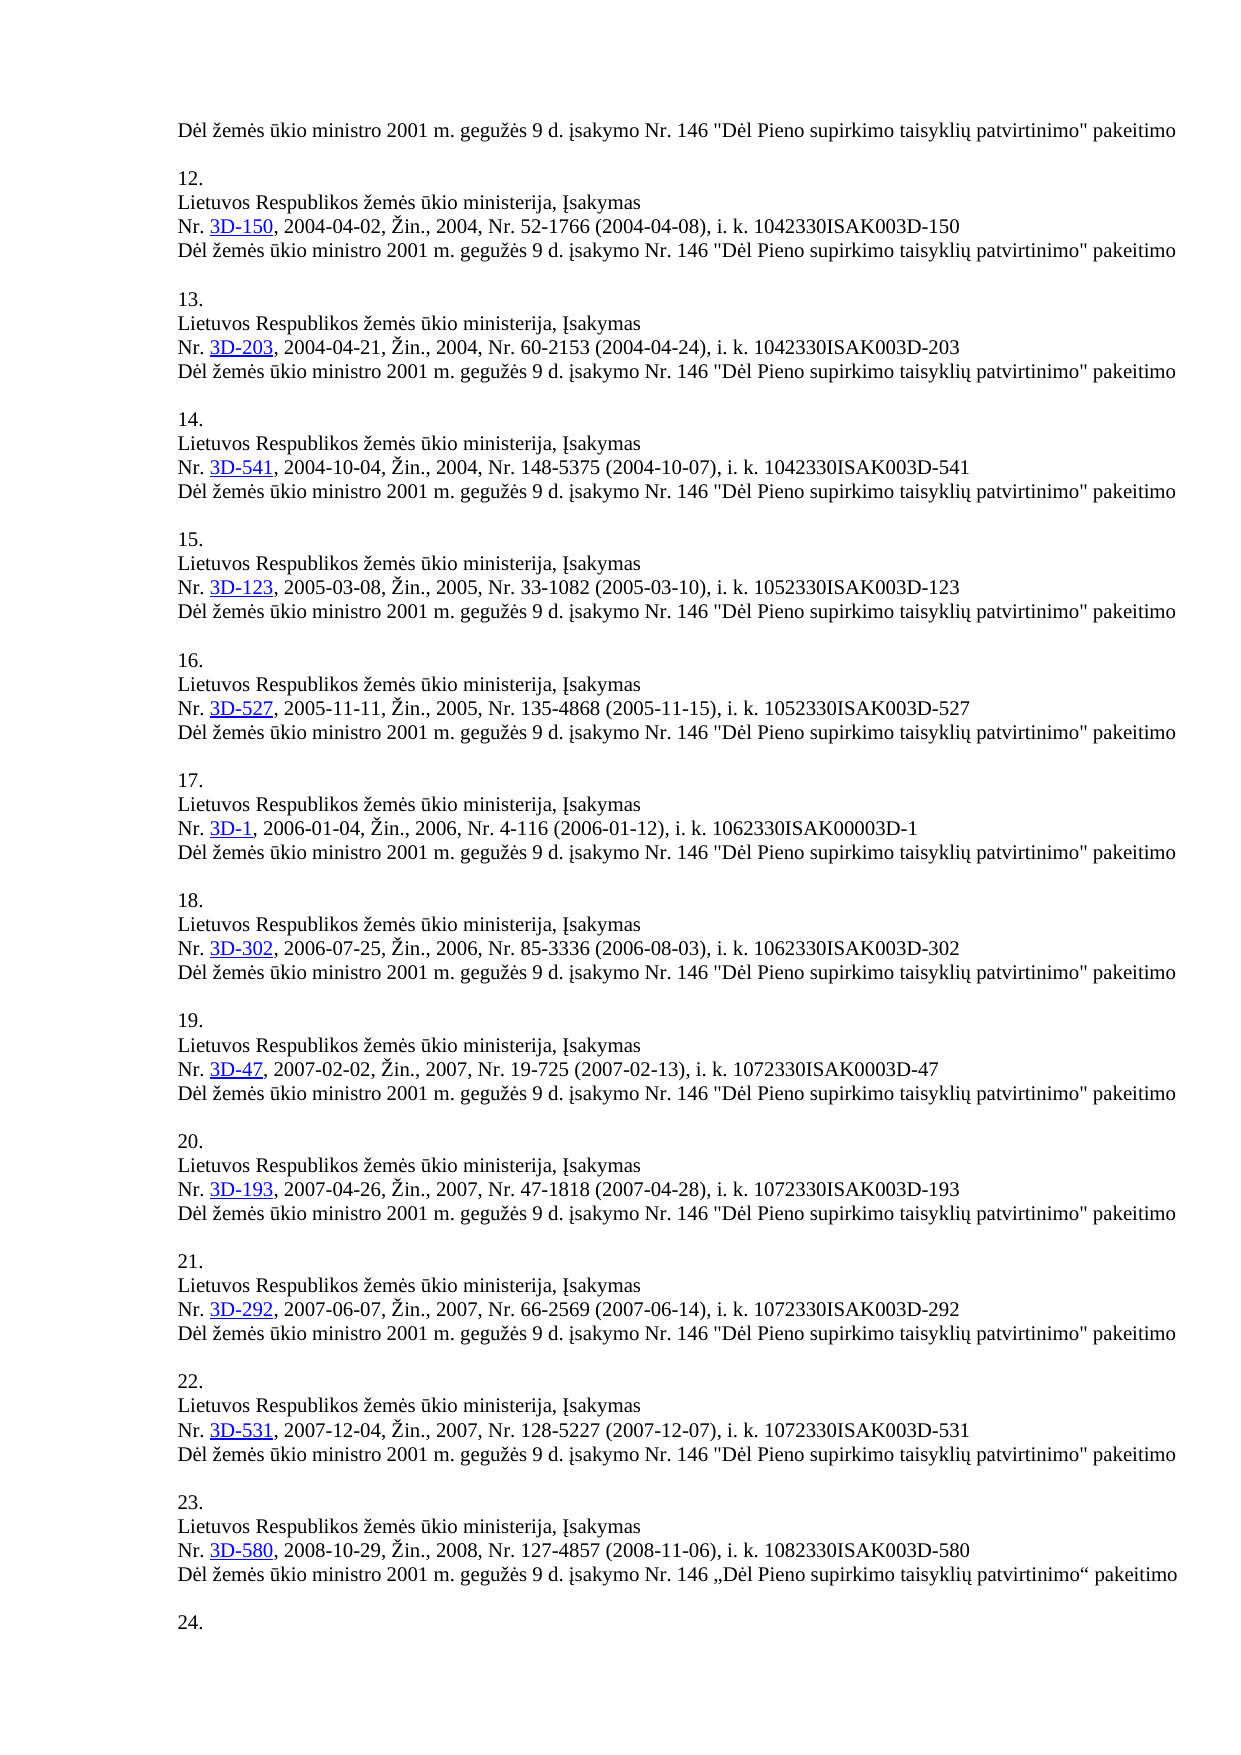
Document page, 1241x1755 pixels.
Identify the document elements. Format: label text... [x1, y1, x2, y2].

text Lietuvos Respublikos žemės ūkio ministerija, Įsakymas [177, 190, 1181, 214]
text Dėl žemės ūkio ministro 2001 m. gegužės 9 d. įsakymo Nr. 146 "Dėl Pieno supirkimo taisyklių patvirtinimo" pakeitimo [177, 118, 1181, 142]
text 15. [177, 527, 1181, 551]
text 13. [177, 287, 1181, 311]
text Lietuvos Respublikos žemės ūkio ministerija, Įsakymas [177, 311, 1181, 335]
text Lietuvos Respublikos žemės ūkio ministerija, Įsakymas [177, 1032, 1181, 1057]
text Lietuvos Respublikos žemės ūkio ministerija, Įsakymas [177, 912, 1181, 936]
text 23. [177, 1490, 1181, 1514]
text Lietuvos Respublikos žemės ūkio ministerija, Įsakymas [177, 1393, 1181, 1417]
text Nr. 3D-1, 2006-01-04, Žin., 2006, Nr. 4-116 (2006-01-12), i. k. 1062330ISAK00003D-1 [177, 816, 1181, 840]
text 18. [177, 888, 1181, 912]
text Nr. 3D-123, 2005-03-08, Žin., 2005, Nr. 33-1082 (2005-03-10), i. k. 1052330ISAK003D-123 [177, 575, 1181, 599]
text Lietuvos Respublikos žemės ūkio ministerija, Įsakymas [177, 672, 1181, 696]
text 20. [177, 1129, 1181, 1153]
text Nr. 3D-541, 2004-10-04, Žin., 2004, Nr. 148-5375 (2004-10-07), i. k. 1042330ISAK003D-541 [177, 455, 1181, 479]
text 21. [177, 1249, 1181, 1273]
text 12. [177, 166, 1181, 190]
text Nr. 3D-203, 2004-04-21, Žin., 2004, Nr. 60-2153 (2004-04-24), i. k. 1042330ISAK003D-203 [177, 335, 1181, 359]
text Dėl žemės ūkio ministro 2001 m. gegužės 9 d. įsakymo Nr. 146 "Dėl Pieno supirkimo taisyklių patvirtinimo" pakeitimo [177, 840, 1181, 864]
text Lietuvos Respublikos žemės ūkio ministerija, Įsakymas [177, 1273, 1181, 1297]
text Nr. 3D-292, 2007-06-07, Žin., 2007, Nr. 66-2569 (2007-06-14), i. k. 1072330ISAK003D-292 [177, 1297, 1181, 1321]
text Dėl žemės ūkio ministro 2001 m. gegužės 9 d. įsakymo Nr. 146 „Dėl Pieno supirkimo taisyklių patvirtinimo“ pakeitimo [177, 1562, 1181, 1586]
text Lietuvos Respublikos žemės ūkio ministerija, Įsakymas [177, 431, 1181, 455]
text Dėl žemės ūkio ministro 2001 m. gegužės 9 d. įsakymo Nr. 146 "Dėl Pieno supirkimo taisyklių patvirtinimo" pakeitimo [177, 1081, 1181, 1105]
text Lietuvos Respublikos žemės ūkio ministerija, Įsakymas [177, 792, 1181, 816]
text 17. [177, 768, 1181, 792]
text Dėl žemės ūkio ministro 2001 m. gegužės 9 d. įsakymo Nr. 146 "Dėl Pieno supirkimo taisyklių patvirtinimo" pakeitimo [177, 479, 1181, 503]
text Dėl žemės ūkio ministro 2001 m. gegužės 9 d. įsakymo Nr. 146 "Dėl Pieno supirkimo taisyklių patvirtinimo" pakeitimo [177, 1442, 1181, 1466]
text Nr. 3D-580, 2008-10-29, Žin., 2008, Nr. 127-4857 (2008-11-06), i. k. 1082330ISAK003D-580 [177, 1538, 1181, 1562]
text Nr. 3D-527, 2005-11-11, Žin., 2005, Nr. 135-4868 (2005-11-15), i. k. 1052330ISAK003D-527 [177, 696, 1181, 720]
text Dėl žemės ūkio ministro 2001 m. gegužės 9 d. įsakymo Nr. 146 "Dėl Pieno supirkimo taisyklių patvirtinimo" pakeitimo [177, 1321, 1181, 1345]
text Dėl žemės ūkio ministro 2001 m. gegužės 9 d. įsakymo Nr. 146 "Dėl Pieno supirkimo taisyklių patvirtinimo" pakeitimo [177, 960, 1181, 984]
text Dėl žemės ūkio ministro 2001 m. gegužės 9 d. įsakymo Nr. 146 "Dėl Pieno supirkimo taisyklių patvirtinimo" pakeitimo [177, 720, 1181, 744]
text 16. [177, 647, 1181, 672]
text 24. [177, 1610, 1181, 1634]
text Dėl žemės ūkio ministro 2001 m. gegužės 9 d. įsakymo Nr. 146 "Dėl Pieno supirkimo taisyklių patvirtinimo" pakeitimo [177, 359, 1181, 383]
text Dėl žemės ūkio ministro 2001 m. gegužės 9 d. įsakymo Nr. 146 "Dėl Pieno supirkimo taisyklių patvirtinimo" pakeitimo [177, 238, 1181, 262]
text 14. [177, 407, 1181, 431]
text Lietuvos Respublikos žemės ūkio ministerija, Įsakymas [177, 551, 1181, 575]
text Lietuvos Respublikos žemės ūkio ministerija, Įsakymas [177, 1514, 1181, 1538]
text Nr. 3D-47, 2007-02-02, Žin., 2007, Nr. 19-725 (2007-02-13), i. k. 1072330ISAK0003D-47 [177, 1057, 1181, 1081]
text 22. [177, 1369, 1181, 1393]
text Dėl žemės ūkio ministro 2001 m. gegužės 9 d. įsakymo Nr. 146 "Dėl Pieno supirkimo taisyklių patvirtinimo" pakeitimo [177, 1201, 1181, 1225]
text Nr. 3D-150, 2004-04-02, Žin., 2004, Nr. 52-1766 (2004-04-08), i. k. 1042330ISAK003D-150 [177, 214, 1181, 238]
text Nr. 3D-531, 2007-12-04, Žin., 2007, Nr. 128-5227 (2007-12-07), i. k. 1072330ISAK003D-531 [177, 1417, 1181, 1442]
text Nr. 3D-193, 2007-04-26, Žin., 2007, Nr. 47-1818 (2007-04-28), i. k. 1072330ISAK003D-193 [177, 1177, 1181, 1201]
text Lietuvos Respublikos žemės ūkio ministerija, Įsakymas [177, 1153, 1181, 1177]
text 19. [177, 1008, 1181, 1032]
text Dėl žemės ūkio ministro 2001 m. gegužės 9 d. įsakymo Nr. 146 "Dėl Pieno supirkimo taisyklių patvirtinimo" pakeitimo [177, 599, 1181, 623]
text Nr. 3D-302, 2006-07-25, Žin., 2006, Nr. 85-3336 (2006-08-03), i. k. 1062330ISAK003D-302 [177, 936, 1181, 960]
